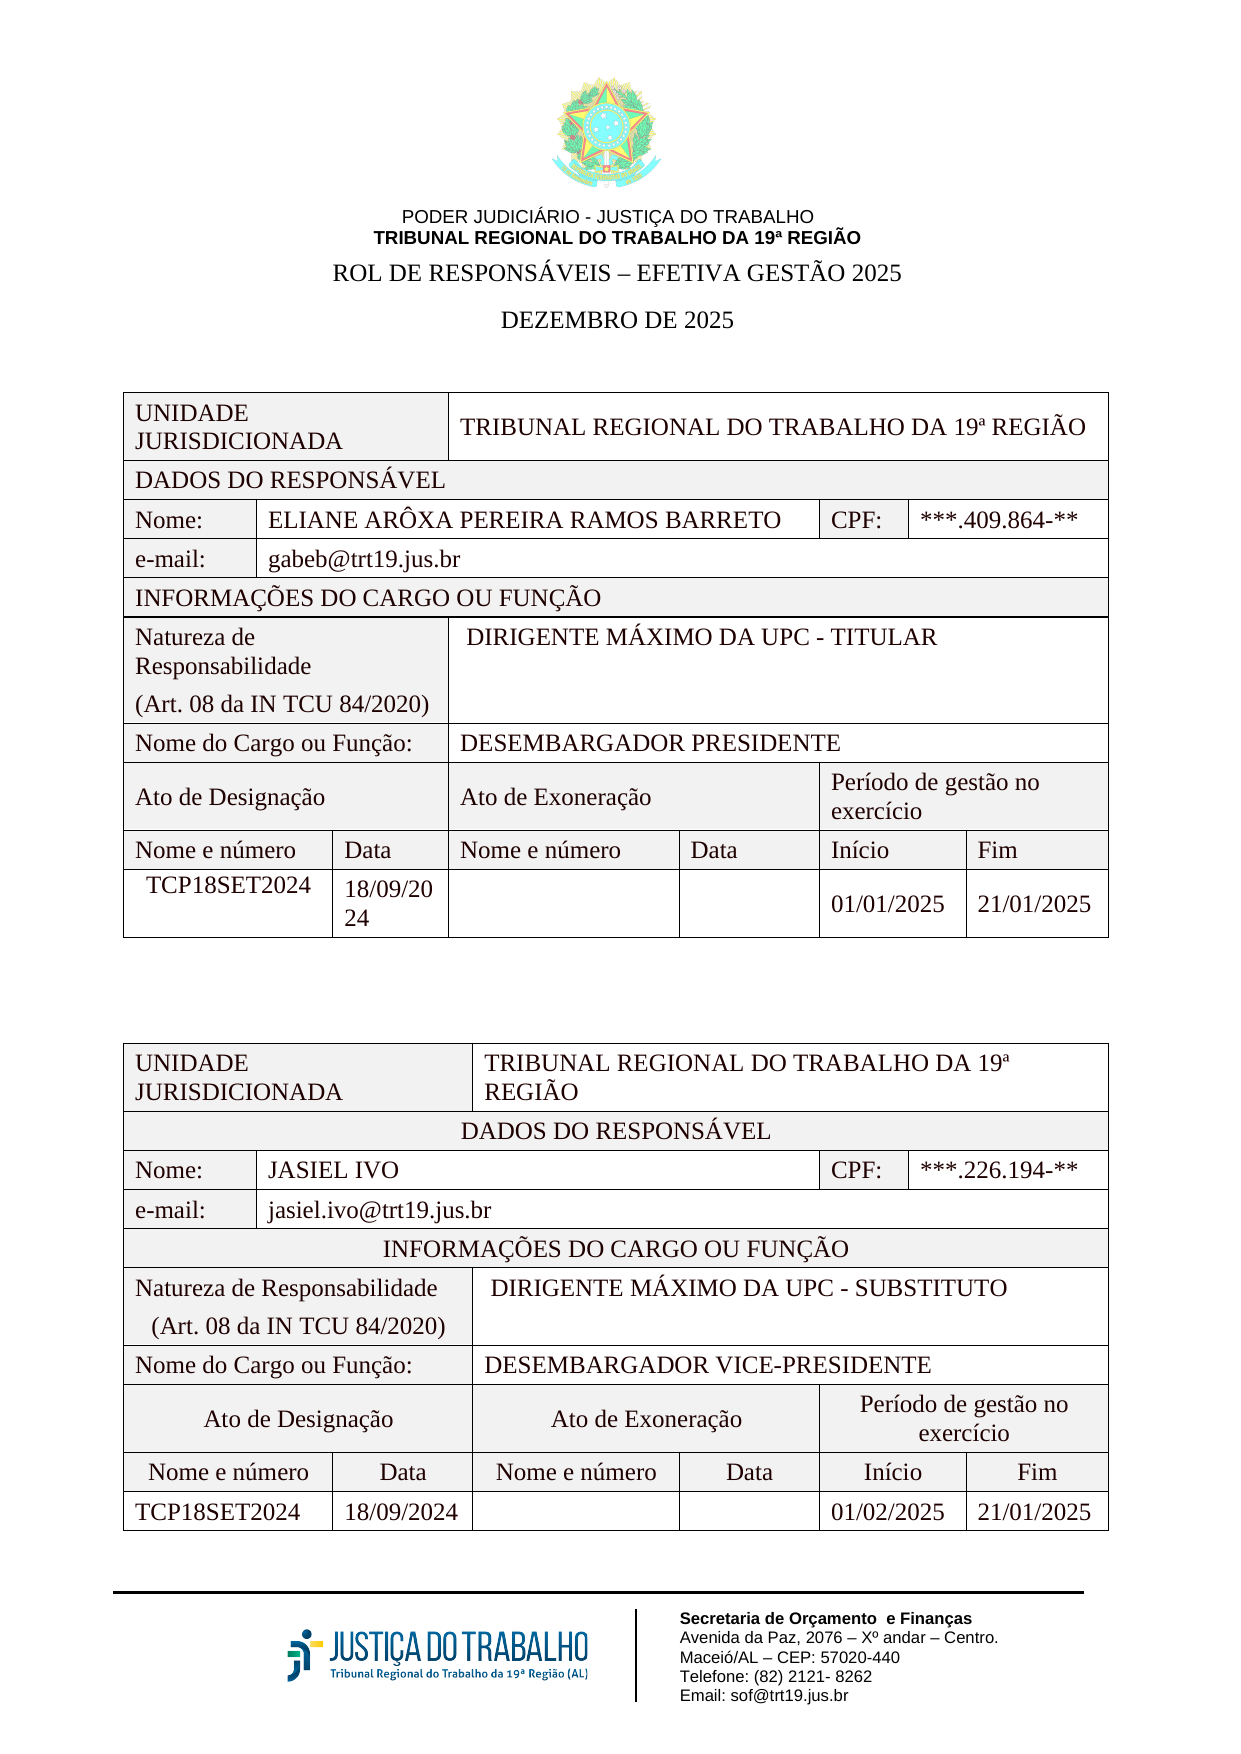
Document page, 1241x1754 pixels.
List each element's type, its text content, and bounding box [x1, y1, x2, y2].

table_cell DADOS DO RESPONSÁVEL [124, 1112, 1108, 1150]
table_cell Ato de Designação [124, 763, 448, 829]
table_cell [473, 1492, 679, 1530]
table_cell INFORMAÇÕES DO CARGO OU FUNÇÃO [124, 578, 1108, 616]
table_cell 18/09/2024 [333, 870, 448, 937]
table_cell [449, 870, 679, 937]
table_cell INFORMAÇÕES DO CARGO OU FUNÇÃO [124, 1229, 1108, 1267]
table_cell Nome do Cargo ou Função: [124, 724, 448, 762]
table_cell Nome do Cargo ou Função: [124, 1346, 472, 1384]
table_cell 01/02/2025 [820, 1492, 966, 1530]
table_cell Período de gestão no exercício [820, 763, 1108, 829]
table_cell Natureza de Responsabilidade (Art. 08 da IN TCU 84/2020) [124, 1268, 472, 1344]
table_cell Nome e número [124, 1453, 332, 1491]
table_cell Nome e número [473, 1453, 679, 1491]
table_cell TCP18SET2024 [124, 870, 332, 937]
table_cell ELIANE ARÔXA PEREIRA RAMOS BARRETO [257, 500, 819, 538]
table_cell Início [820, 831, 966, 869]
table_cell Data [680, 1453, 819, 1491]
table_cell Nome e número [449, 831, 679, 869]
table_cell gabeb@trt19.jus.br [257, 539, 1108, 577]
table_header UNIDADE JURISDICIONADA [124, 1044, 472, 1111]
table_cell Data [333, 1453, 472, 1491]
table_cell 21/01/2025 [967, 870, 1108, 937]
table_header TRIBUNAL REGIONAL DO TRABALHO DA 19ª REGIÃO [473, 1044, 1108, 1111]
table_cell [680, 1492, 819, 1530]
table_cell TCP18SET2024 [124, 1492, 332, 1530]
table_cell DESEMBARGADOR PRESIDENTE [449, 724, 1108, 762]
table_cell CPF: [820, 1151, 908, 1189]
table_cell ***.226.194-** [909, 1151, 1108, 1189]
table_cell Natureza de Responsabilidade (Art. 08 da IN TCU 84/2020) [124, 618, 448, 722]
table_cell Nome: [124, 500, 256, 538]
table_header TRIBUNAL REGIONAL DO TRABALHO DA 19ª REGIÃO [449, 393, 1108, 460]
table_cell DIRIGENTE MÁXIMO DA UPC - SUBSTITUTO [473, 1268, 1108, 1344]
table_cell jasiel.ivo@trt19.jus.br [257, 1190, 1108, 1228]
table_cell 21/01/2025 [967, 1492, 1108, 1530]
table_header UNIDADE JURISDICIONADA [124, 393, 448, 460]
table_cell 18/09/2024 [333, 1492, 472, 1530]
table_cell Data [333, 831, 448, 869]
table_cell CPF: [820, 500, 908, 538]
table_cell Período de gestão no exercício [820, 1385, 1108, 1452]
table_cell Ato de Exoneração [449, 763, 819, 829]
table_cell Nome: [124, 1151, 256, 1189]
table_cell Fim [967, 1453, 1108, 1491]
table_cell Ato de Designação [124, 1385, 472, 1452]
table_cell e-mail: [124, 1190, 256, 1228]
table_cell ***.409.864-** [909, 500, 1108, 538]
table_cell Nome e número [124, 831, 332, 869]
table_cell JASIEL IVO [257, 1151, 819, 1189]
table_cell [680, 870, 819, 937]
table_cell Ato de Exoneração [473, 1385, 819, 1452]
table_cell Data [680, 831, 819, 869]
table_cell DESEMBARGADOR VICE-PRESIDENTE [473, 1346, 1108, 1384]
table_cell Início [820, 1453, 966, 1491]
table_cell DADOS DO RESPONSÁVEL [124, 461, 1108, 499]
table_cell Fim [967, 831, 1108, 869]
table_cell e-mail: [124, 539, 256, 577]
table_cell 01/01/2025 [820, 870, 966, 937]
table_cell DIRIGENTE MÁXIMO DA UPC - TITULAR [449, 618, 1108, 722]
